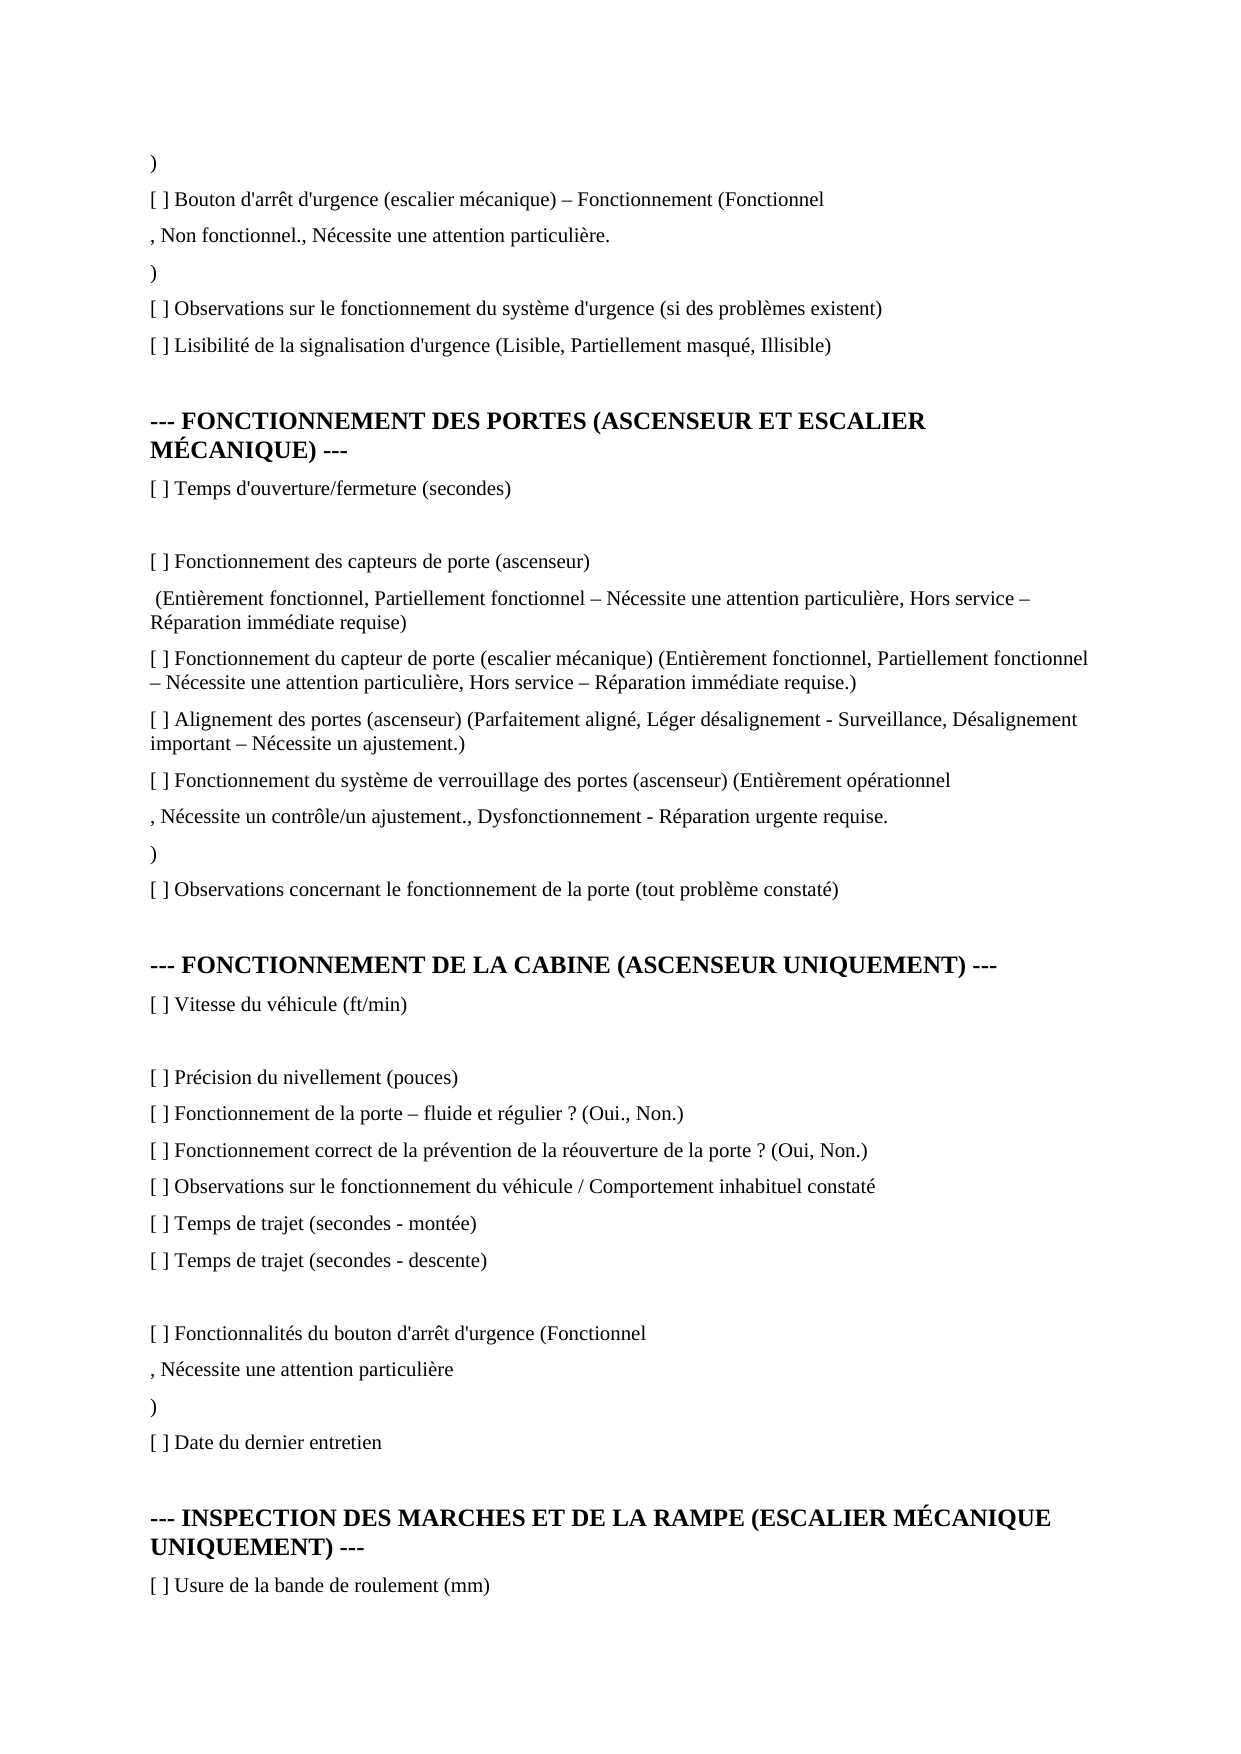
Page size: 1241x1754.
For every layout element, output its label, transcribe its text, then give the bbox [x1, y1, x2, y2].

text [ ] Alignement des portes (ascenseur) (Parfaitement aligné, Léger désalignement - Surveillance, Désalignement important – Nécessite un ajustement.) [150, 707, 1090, 755]
text , Nécessite un contrôle/un ajustement., Dysfonctionnement - Réparation urgente requise. [150, 804, 1090, 828]
text [ ] Lisibilité de la signalisation d'urgence (Lisible, Partiellement masqué, Illisible) [150, 333, 1090, 357]
text [ ] Temps de trajet (secondes - descente) [150, 1247, 1090, 1272]
text ) [150, 1394, 1090, 1418]
text ) [150, 150, 1090, 174]
text [ ] Fonctionnement correct de la prévention de la réouverture de la porte ? (Oui, Non.) [150, 1138, 1090, 1162]
text [ ] Vitesse du véhicule (ft/min) [150, 992, 1090, 1016]
text --- FONCTIONNEMENT DE LA CABINE (ASCENSEUR UNIQUEMENT) --- [150, 950, 1090, 979]
text , Nécessite une attention particulière [150, 1357, 1090, 1381]
text [ ] Fonctionnement de la porte – fluide et régulier ? (Oui., Non.) [150, 1101, 1090, 1125]
text [ ] Temps d'ouverture/fermeture (secondes) [150, 476, 1090, 500]
text --- FONCTIONNEMENT DES PORTES (ASCENSEUR ET ESCALIER MÉCANIQUE) --- [150, 406, 1090, 463]
text [ ] Bouton d'arrêt d'urgence (escalier mécanique) – Fonctionnement (Fonctionnel [150, 187, 1090, 211]
text [ ] Observations sur le fonctionnement du système d'urgence (si des problèmes existent) [150, 296, 1090, 320]
text [ ] Fonctionnement du capteur de porte (escalier mécanique) (Entièrement fonctionnel, Partiellement fonctionnel – Nécessite une attention particulière, Hors service – Réparation immédiate requise.) [150, 646, 1090, 694]
text [ ] Fonctionnalités du bouton d'arrêt d'urgence (Fonctionnel [150, 1321, 1090, 1345]
text [ ] Fonctionnement des capteurs de porte (ascenseur) [150, 549, 1090, 573]
text (Entièrement fonctionnel, Partiellement fonctionnel – Nécessite une attention particulière, Hors service – Réparation immédiate requise) [150, 586, 1090, 634]
text [ ] Fonctionnement du système de verrouillage des portes (ascenseur) (Entièrement opérationnel [150, 767, 1090, 792]
text [ ] Observations sur le fonctionnement du véhicule / Comportement inhabituel constaté [150, 1174, 1090, 1198]
text ) [150, 260, 1090, 284]
text [ ] Précision du nivellement (pouces) [150, 1065, 1090, 1089]
text --- INSPECTION DES MARCHES ET DE LA RAMPE (ESCALIER MÉCANIQUE UNIQUEMENT) --- [150, 1503, 1090, 1561]
text , Non fonctionnel., Nécessite une attention particulière. [150, 223, 1090, 247]
text ) [150, 841, 1090, 865]
text [ ] Date du dernier entretien [150, 1430, 1090, 1454]
text [ ] Observations concernant le fonctionnement de la porte (tout problème constaté) [150, 877, 1090, 901]
text [ ] Temps de trajet (secondes - montée) [150, 1211, 1090, 1235]
text [ ] Usure de la bande de roulement (mm) [150, 1573, 1090, 1597]
